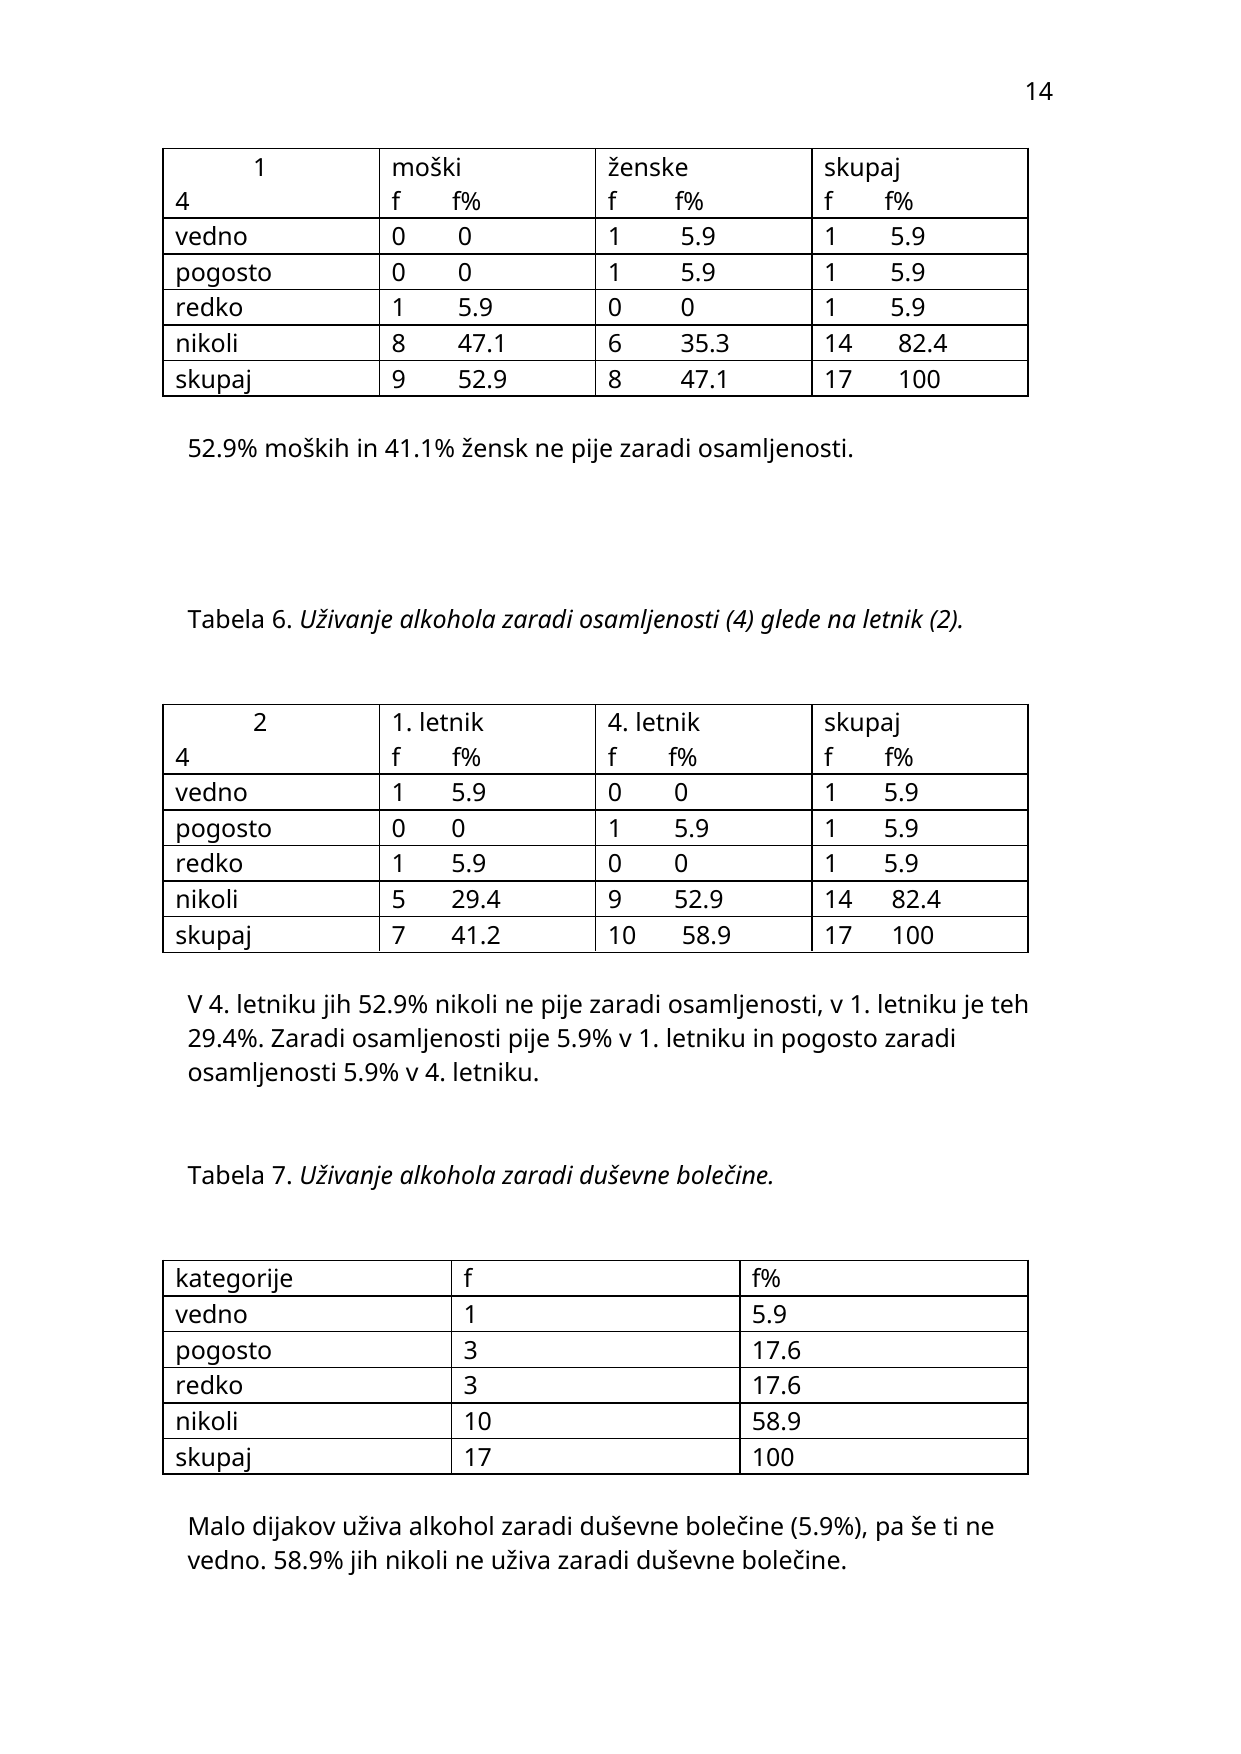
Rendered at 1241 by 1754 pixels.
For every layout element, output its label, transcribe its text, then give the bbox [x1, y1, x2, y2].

table_cell 1 5.9 [813, 846, 1027, 880]
table_cell 9 52.9 [380, 361, 595, 395]
table_cell redko [164, 846, 379, 880]
table_cell 0 0 [380, 219, 595, 253]
text Tabela 6. Uživanje alkohola zaradi osamljenosti (4) glede na letnik (2). [187, 601, 1053, 635]
table_cell 7 41.2 [380, 917, 595, 951]
table_cell skupaj [164, 917, 379, 951]
table_cell 1 5.9 [380, 846, 595, 880]
table_cell 0 0 [380, 811, 595, 844]
table_header f [452, 1261, 739, 1295]
table_header 2 4 [164, 705, 379, 773]
table_cell 100 [741, 1439, 1027, 1473]
table_cell 1 5.9 [813, 219, 1027, 253]
table_cell redko [164, 1368, 451, 1402]
table_cell 58.9 [741, 1404, 1027, 1438]
table_cell redko [164, 290, 379, 324]
table_header 4. letnik f f% [596, 705, 811, 773]
table_cell 1 5.9 [813, 290, 1027, 324]
table_cell 14 82.4 [813, 326, 1027, 360]
text V 4. letniku jih 52.9% nikoli ne pije zaradi osamljenosti, v 1. letniku je teh 29.4%. Zaradi osamljenosti pije 5.9% v 1. letniku in pogosto zaradi osamljenosti 5.9% v 4. letniku. [187, 987, 1053, 1089]
table_cell 1 5.9 [813, 775, 1027, 809]
table_cell 1 5.9 [813, 811, 1027, 844]
table_header 1 4 [164, 149, 379, 217]
table_cell 1 5.9 [813, 255, 1027, 288]
table_cell 1 [452, 1297, 739, 1331]
table_cell 1 5.9 [596, 811, 811, 844]
table_cell 14 82.4 [813, 882, 1027, 916]
table_cell 6 35.3 [596, 326, 811, 360]
table_cell vedno [164, 775, 379, 809]
table_cell 17 100 [813, 917, 1027, 951]
table_cell 1 5.9 [380, 775, 595, 809]
table_cell 3 [452, 1368, 739, 1402]
table_cell pogosto [164, 811, 379, 844]
table_cell 17 [452, 1439, 739, 1473]
table_header f% [741, 1261, 1027, 1295]
text 52.9% moških in 41.1% žensk ne pije zaradi osamljenosti. [187, 431, 1053, 465]
table_cell 1 5.9 [596, 219, 811, 253]
table_cell vedno [164, 219, 379, 253]
table_cell 0 0 [596, 846, 811, 880]
table_cell 17.6 [741, 1332, 1027, 1366]
table_header skupaj f f% [813, 149, 1027, 217]
table_cell 5.9 [741, 1297, 1027, 1331]
table_header moški f f% [380, 149, 595, 217]
table_cell 0 0 [596, 775, 811, 809]
table_cell 17.6 [741, 1368, 1027, 1402]
table_cell 5 29.4 [380, 882, 595, 916]
table_header ženske f f% [596, 149, 811, 217]
table_cell 10 58.9 [596, 917, 811, 951]
table_cell 3 [452, 1332, 739, 1366]
table_header skupaj f f% [813, 705, 1027, 773]
table_header kategorije [164, 1261, 451, 1295]
table_cell 8 47.1 [380, 326, 595, 360]
text Malo dijakov uživa alkohol zaradi duševne bolečine (5.9%), pa še ti ne vedno. 58.9% jih nikoli ne uživa zaradi duševne bolečine. [187, 1509, 1053, 1577]
table_cell 17 100 [813, 361, 1027, 395]
text Tabela 7. Uživanje alkohola zaradi duševne bolečine. [187, 1157, 1053, 1191]
table_cell 1 5.9 [596, 255, 811, 288]
table_cell 10 [452, 1404, 739, 1438]
table_cell 8 47.1 [596, 361, 811, 395]
table_header 1. letnik f f% [380, 705, 595, 773]
table_cell skupaj [164, 1439, 451, 1473]
table_cell 0 0 [380, 255, 595, 288]
table_cell skupaj [164, 361, 379, 395]
table_cell nikoli [164, 326, 379, 360]
table_cell nikoli [164, 1404, 451, 1438]
table_cell vedno [164, 1297, 451, 1331]
table_cell pogosto [164, 1332, 451, 1366]
table_cell pogosto [164, 255, 379, 288]
table_cell 1 5.9 [380, 290, 595, 324]
table_cell nikoli [164, 882, 379, 916]
table_cell 0 0 [596, 290, 811, 324]
table_cell 9 52.9 [596, 882, 811, 916]
